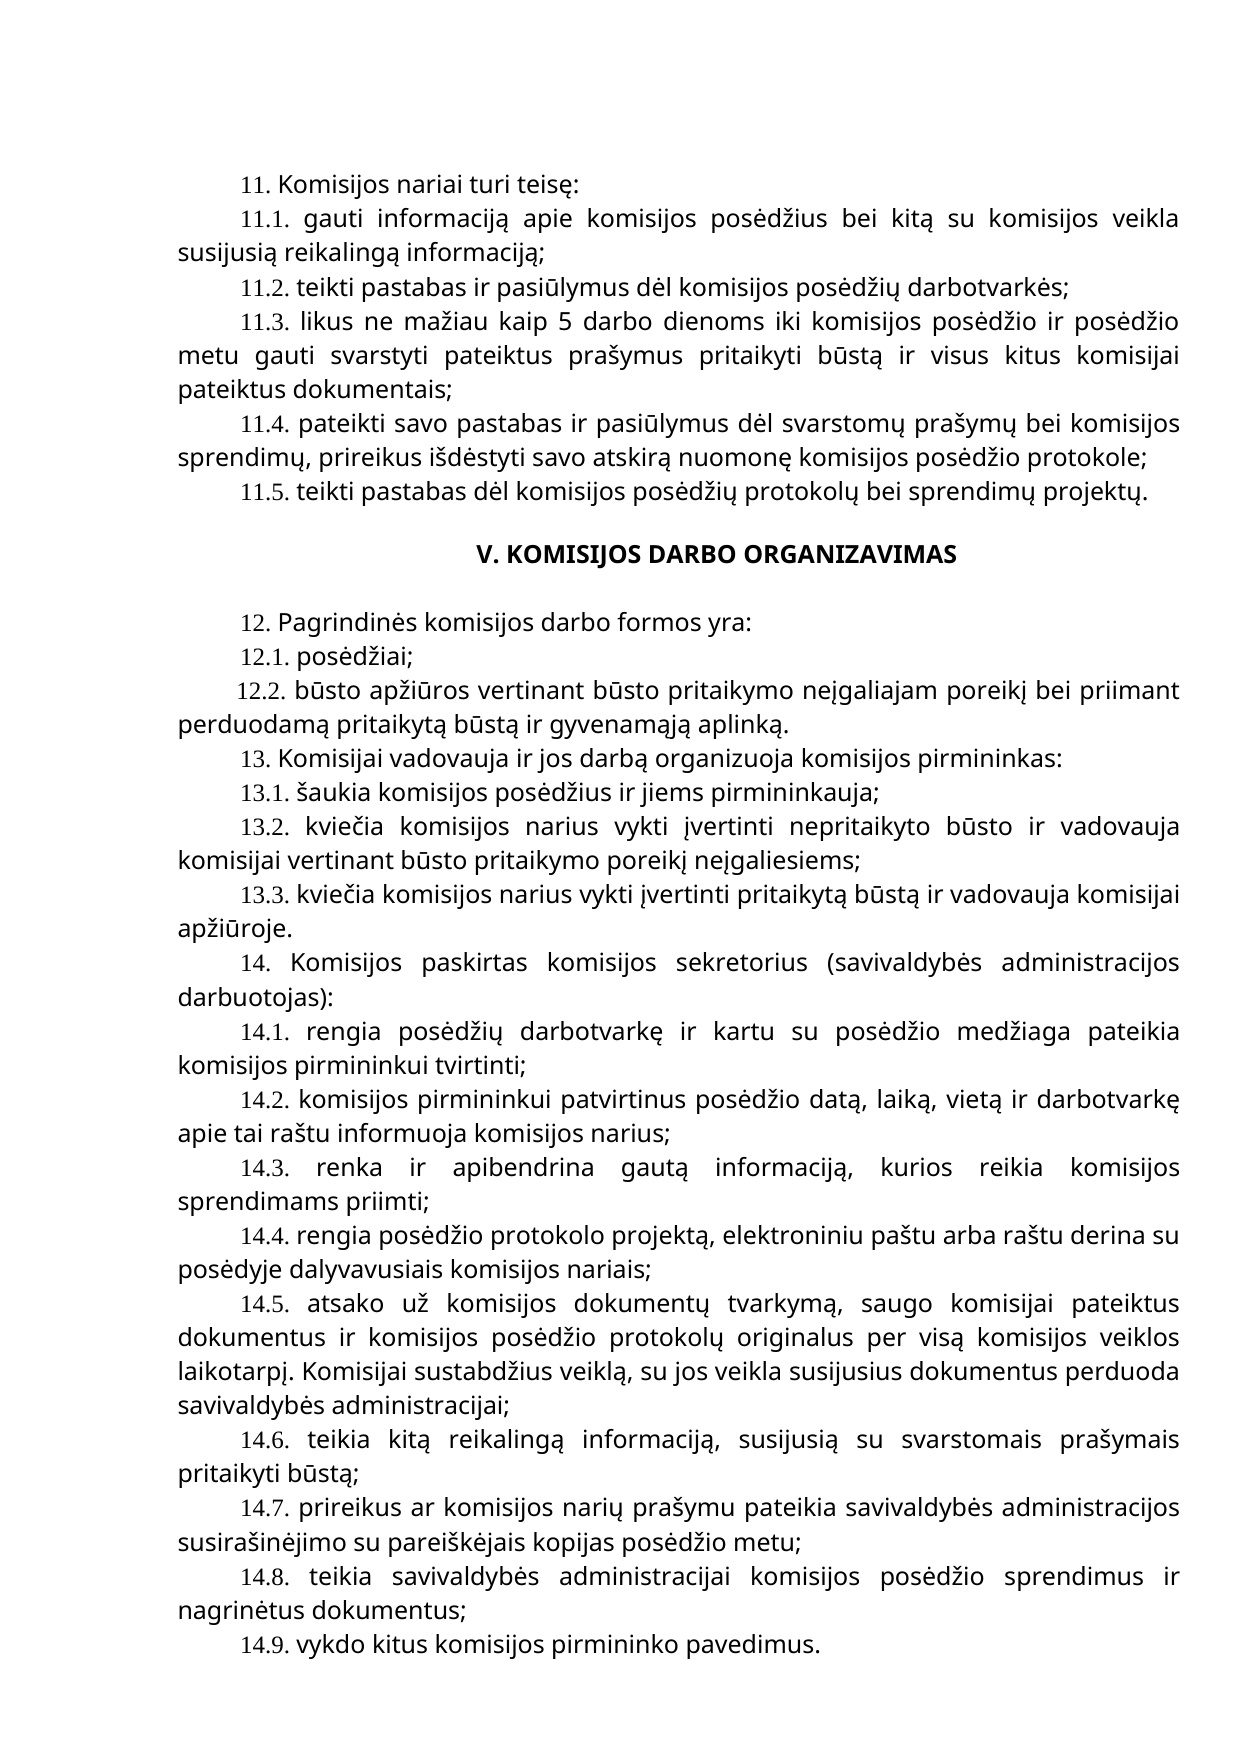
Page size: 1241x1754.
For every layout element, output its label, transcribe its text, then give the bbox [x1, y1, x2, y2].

text 14.6. teikia kitą reikalingą informaciją, susijusią su svarstomais prašymais pritaikyti būstą; [177, 1422, 1181, 1490]
text 14.3. renka ir apibendrina gautą informaciją, kurios reikia komisijos sprendimams priimti; [177, 1149, 1181, 1218]
text 11.2. teikti pastabas ir pasiūlymus dėl komisijos posėdžių darbotvarkės; [177, 269, 1181, 303]
text 14.1. rengia posėdžių darbotvarkę ir kartu su posėdžio medžiaga pateikia komisijos pirmininkui tvirtinti; [177, 1013, 1181, 1081]
text 14.5. atsako už komisijos dokumentų tvarkymą, saugo komisijai pateiktus dokumentus ir komisijos posėdžio protokolų originalus per visą komisijos veiklos laikotarpį. Komisijai sustabdžius veiklą, su jos veikla susijusius dokumentus perduoda savivaldybės administracijai; [177, 1286, 1181, 1422]
text 13.3. kviečia komisijos narius vykti įvertinti pritaikytą būstą ir vadovauja komisijai apžiūroje. [177, 877, 1181, 945]
text 12.2. būsto apžiūros vertinant būsto pritaikymo neįgaliajam poreikį bei priimant perduodamą pritaikytą būstą ir gyvenamąją aplinką. [177, 673, 1181, 741]
text 14.4. rengia posėdžio protokolo projektą, elektroniniu paštu arba raštu derina su posėdyje dalyvavusiais komisijos nariais; [177, 1218, 1181, 1286]
text 12.1. posėdžiai; [240, 638, 1181, 673]
text 13.2. kviečia komisijos narius vykti įvertinti nepritaikyto būsto ir vadovauja komisijai vertinant būsto pritaikymo poreikį neįgaliesiems; [177, 809, 1181, 877]
text 14.8. teikia savivaldybės administracijai komisijos posėdžio sprendimus ir nagrinėtus dokumentus; [177, 1558, 1181, 1626]
text 12. Pagrindinės komisijos darbo formos yra: [177, 604, 1181, 638]
text 11.5. teikti pastabas dėl komisijos posėdžių protokolų bei sprendimų projektų. [177, 473, 1181, 508]
text 14.2. komisijos pirmininkui patvirtinus posėdžio datą, laiką, vietą ir darbotvarkę apie tai raštu informuoja komisijos narius; [177, 1081, 1181, 1149]
text 11.3. likus ne mažiau kaip 5 darbo dienoms iki komisijos posėdžio ir posėdžio metu gauti svarstyti pateiktus prašymus pritaikyti būstą ir visus kitus komisijai pateiktus dokumentais; [177, 303, 1181, 405]
text V. KOMISIJOS DARBO ORGANIZAVIMAS [252, 536, 1181, 570]
text 13. Komisijai vadovauja ir jos darbą organizuoja komisijos pirmininkas: [177, 741, 1181, 775]
text 13.1. šaukia komisijos posėdžius ir jiems pirmininkauja; [177, 775, 1181, 809]
text 14. Komisijos paskirtas komisijos sekretorius (savivaldybės administracijos darbuotojas): [177, 945, 1181, 1013]
text 14.7. prireikus ar komisijos narių prašymu pateikia savivaldybės administracijos susirašinėjimo su pareiškėjais kopijas posėdžio metu; [177, 1490, 1181, 1558]
text 14.9. vykdo kitus komisijos pirmininko pavedimus. [177, 1626, 1181, 1660]
text 11. Komisijos nariai turi teisę: [177, 167, 1181, 201]
text 11.1. gauti informaciją apie komisijos posėdžius bei kitą su komisijos veikla susijusią reikalingą informaciją; [177, 201, 1181, 269]
text 11.4. pateikti savo pastabas ir pasiūlymus dėl svarstomų prašymų bei komisijos sprendimų, prireikus išdėstyti savo atskirą nuomonę komisijos posėdžio protokole; [177, 405, 1181, 473]
